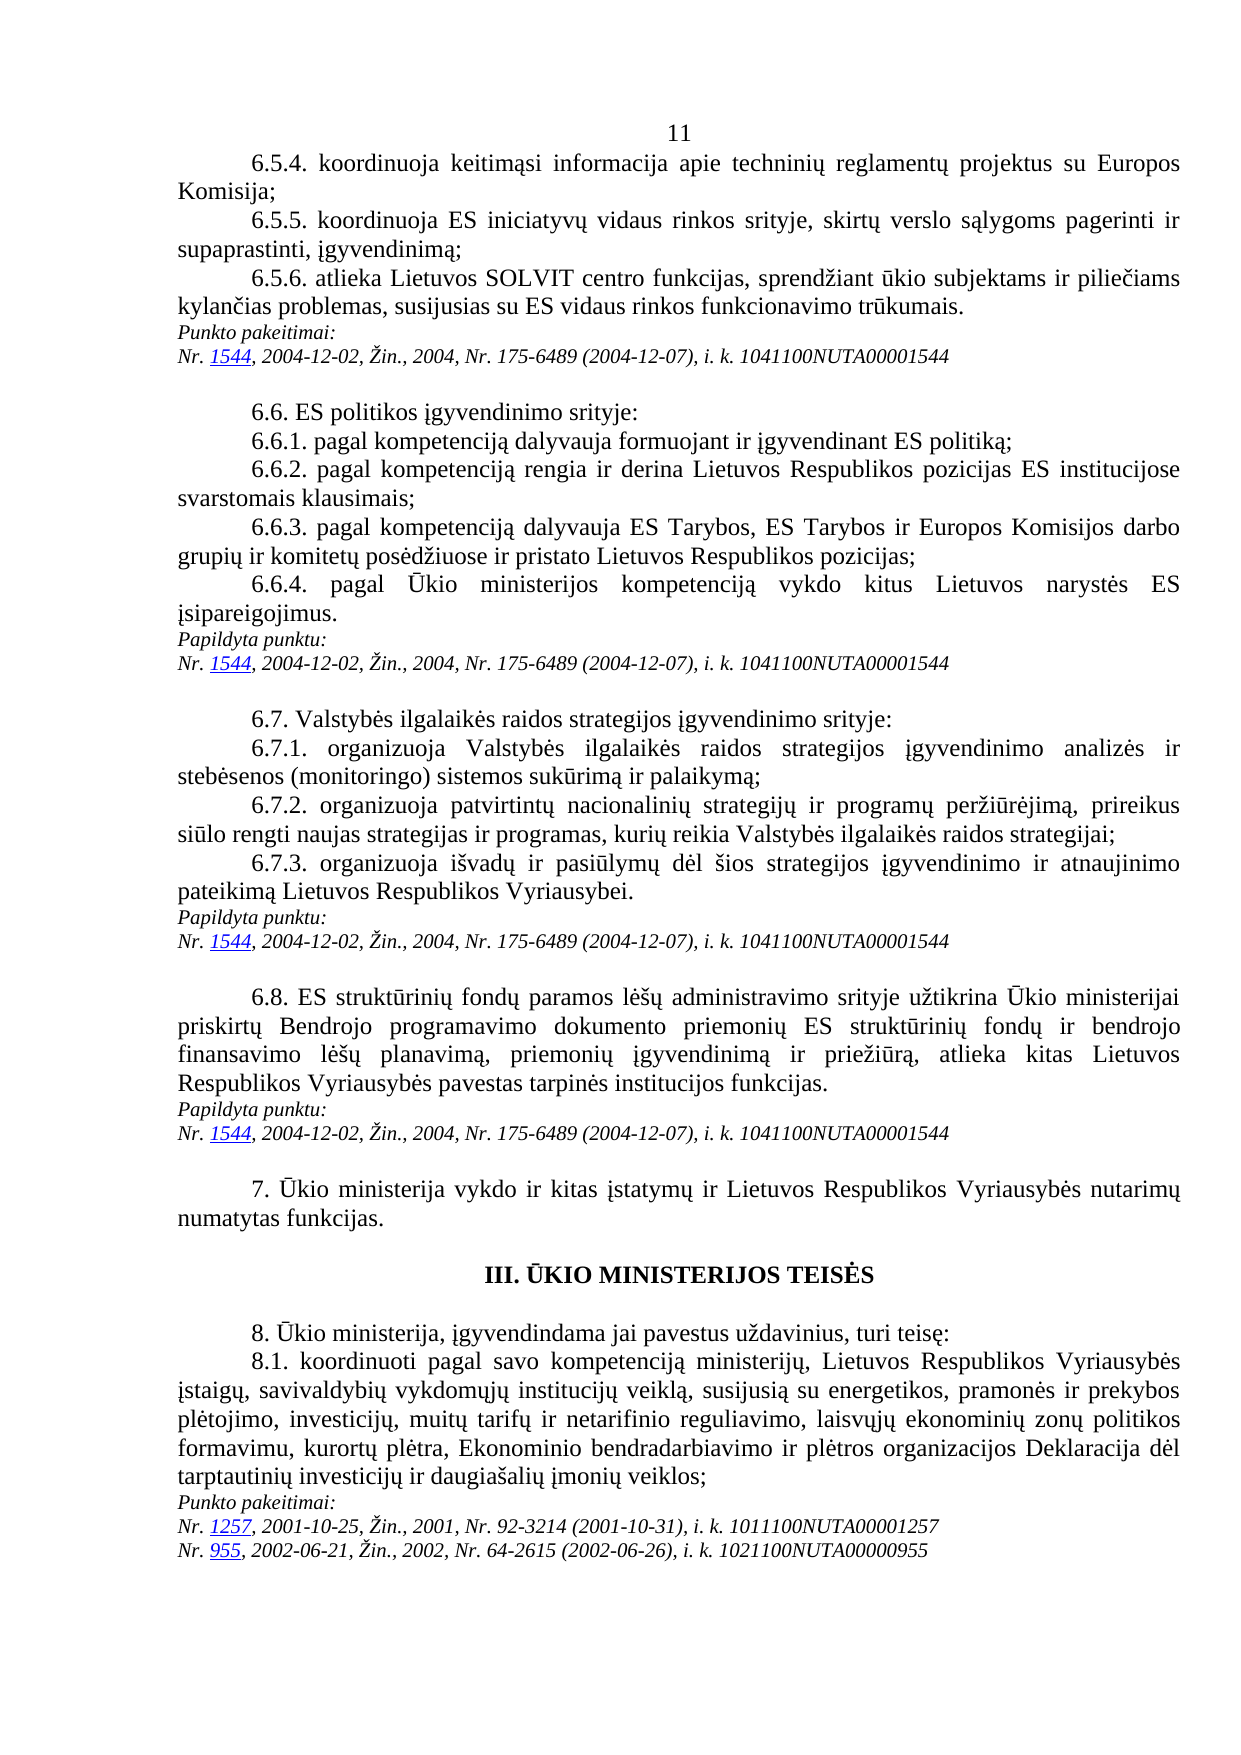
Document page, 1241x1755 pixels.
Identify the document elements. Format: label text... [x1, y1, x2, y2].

text 6.6. ES politikos įgyvendinimo srityje: [177, 397, 1181, 426]
text Punkto pakeitimai: [177, 1490, 1181, 1514]
text Punkto pakeitimai: [177, 320, 1181, 344]
text Nr. 955, 2002-06-21, Žin., 2002, Nr. 64-2615 (2002-06-26), i. k. 1021100NUTA00000955 [177, 1538, 1181, 1562]
text Nr. 1544, 2004-12-02, Žin., 2004, Nr. 175-6489 (2004-12-07), i. k. 1041100NUTA00001544 [177, 1121, 1181, 1145]
text 6.7.1. organizuoja Valstybės ilgalaikės raidos strategijos įgyvendinimo analizės ir stebėsenos (monitoringo) sistemos sukūrimą ir palaikymą; [177, 733, 1181, 790]
text 6.7. Valstybės ilgalaikės raidos strategijos įgyvendinimo srityje: [177, 704, 1181, 733]
text 6.7.2. organizuoja patvirtintų nacionalinių strategijų ir programų peržiūrėjimą, prireikus siūlo rengti naujas strategijas ir programas, kurių reikia Valstybės ilgalaikės raidos strategijai; [177, 790, 1181, 848]
text Nr. 1544, 2004-12-02, Žin., 2004, Nr. 175-6489 (2004-12-07), i. k. 1041100NUTA00001544 [177, 651, 1181, 675]
text Nr. 1544, 2004-12-02, Žin., 2004, Nr. 175-6489 (2004-12-07), i. k. 1041100NUTA00001544 [177, 344, 1181, 368]
text Papildyta punktu: [177, 1097, 1181, 1121]
text Nr. 1544, 2004-12-02, Žin., 2004, Nr. 175-6489 (2004-12-07), i. k. 1041100NUTA00001544 [177, 929, 1181, 953]
text 6.6.3. pagal kompetenciją dalyvauja ES Tarybos, ES Tarybos ir Europos Komisijos darbo grupių ir komitetų posėdžiuose ir pristato Lietuvos Respublikos pozicijas; [177, 512, 1181, 569]
text 6.8. ES struktūrinių fondų paramos lėšų administravimo srityje užtikrina Ūkio ministerijai priskirtų Bendrojo programavimo dokumento priemonių ES struktūrinių fondų ir bendrojo finansavimo lėšų planavimą, priemonių įgyvendinimą ir priežiūrą, atlieka kitas Lietuvos Respublikos Vyriausybės pavestas tarpinės institucijos funkcijas. [177, 982, 1181, 1097]
text 8.1. koordinuoti pagal savo kompetenciją ministerijų, Lietuvos Respublikos Vyriausybės įstaigų, savivaldybių vykdomųjų institucijų veiklą, susijusią su energetikos, pramonės ir prekybos plėtojimo, investicijų, muitų tarifų ir netarifinio reguliavimo, laisvųjų ekonominių zonų politikos formavimu, kurortų plėtra, Ekonominio bendradarbiavimo ir plėtros organizacijos Deklaracija dėl tarptautinių investicijų ir daugiašalių įmonių veiklos; [177, 1346, 1181, 1490]
text 6.5.5. koordinuoja ES iniciatyvų vidaus rinkos srityje, skirtų verslo sąlygoms pagerinti ir supaprastinti, įgyvendinimą; [177, 205, 1181, 263]
text Papildyta punktu: [177, 905, 1181, 929]
text 7. Ūkio ministerija vykdo ir kitas įstatymų ir Lietuvos Respublikos Vyriausybės nutarimų numatytas funkcijas. [177, 1174, 1181, 1231]
text 6.6.1. pagal kompetenciją dalyvauja formuojant ir įgyvendinant ES politiką; [177, 426, 1181, 454]
text 6.5.6. atlieka Lietuvos SOLVIT centro funkcijas, sprendžiant ūkio subjektams ir piliečiams kylančias problemas, susijusias su ES vidaus rinkos funkcionavimo trūkumais. [177, 263, 1181, 320]
text 8. Ūkio ministerija, įgyvendindama jai pavestus uždavinius, turi teisę: [177, 1318, 1181, 1346]
text III. ŪKIO MINISTERIJOS TEISĖS [177, 1260, 1181, 1289]
text Papildyta punktu: [177, 627, 1181, 651]
text 6.7.3. organizuoja išvadų ir pasiūlymų dėl šios strategijos įgyvendinimo ir atnaujinimo pateikimą Lietuvos Respublikos Vyriausybei. [177, 848, 1181, 905]
text 6.6.4. pagal Ūkio ministerijos kompetenciją vykdo kitus Lietuvos narystės ES įsipareigojimus. [177, 569, 1181, 627]
text 6.5.4. koordinuoja keitimąsi informacija apie techninių reglamentų projektus su Europos Komisija; [177, 148, 1181, 205]
text 6.6.2. pagal kompetenciją rengia ir derina Lietuvos Respublikos pozicijas ES institucijose svarstomais klausimais; [177, 454, 1181, 512]
text Nr. 1257, 2001-10-25, Žin., 2001, Nr. 92-3214 (2001-10-31), i. k. 1011100NUTA00001257 [177, 1514, 1181, 1538]
